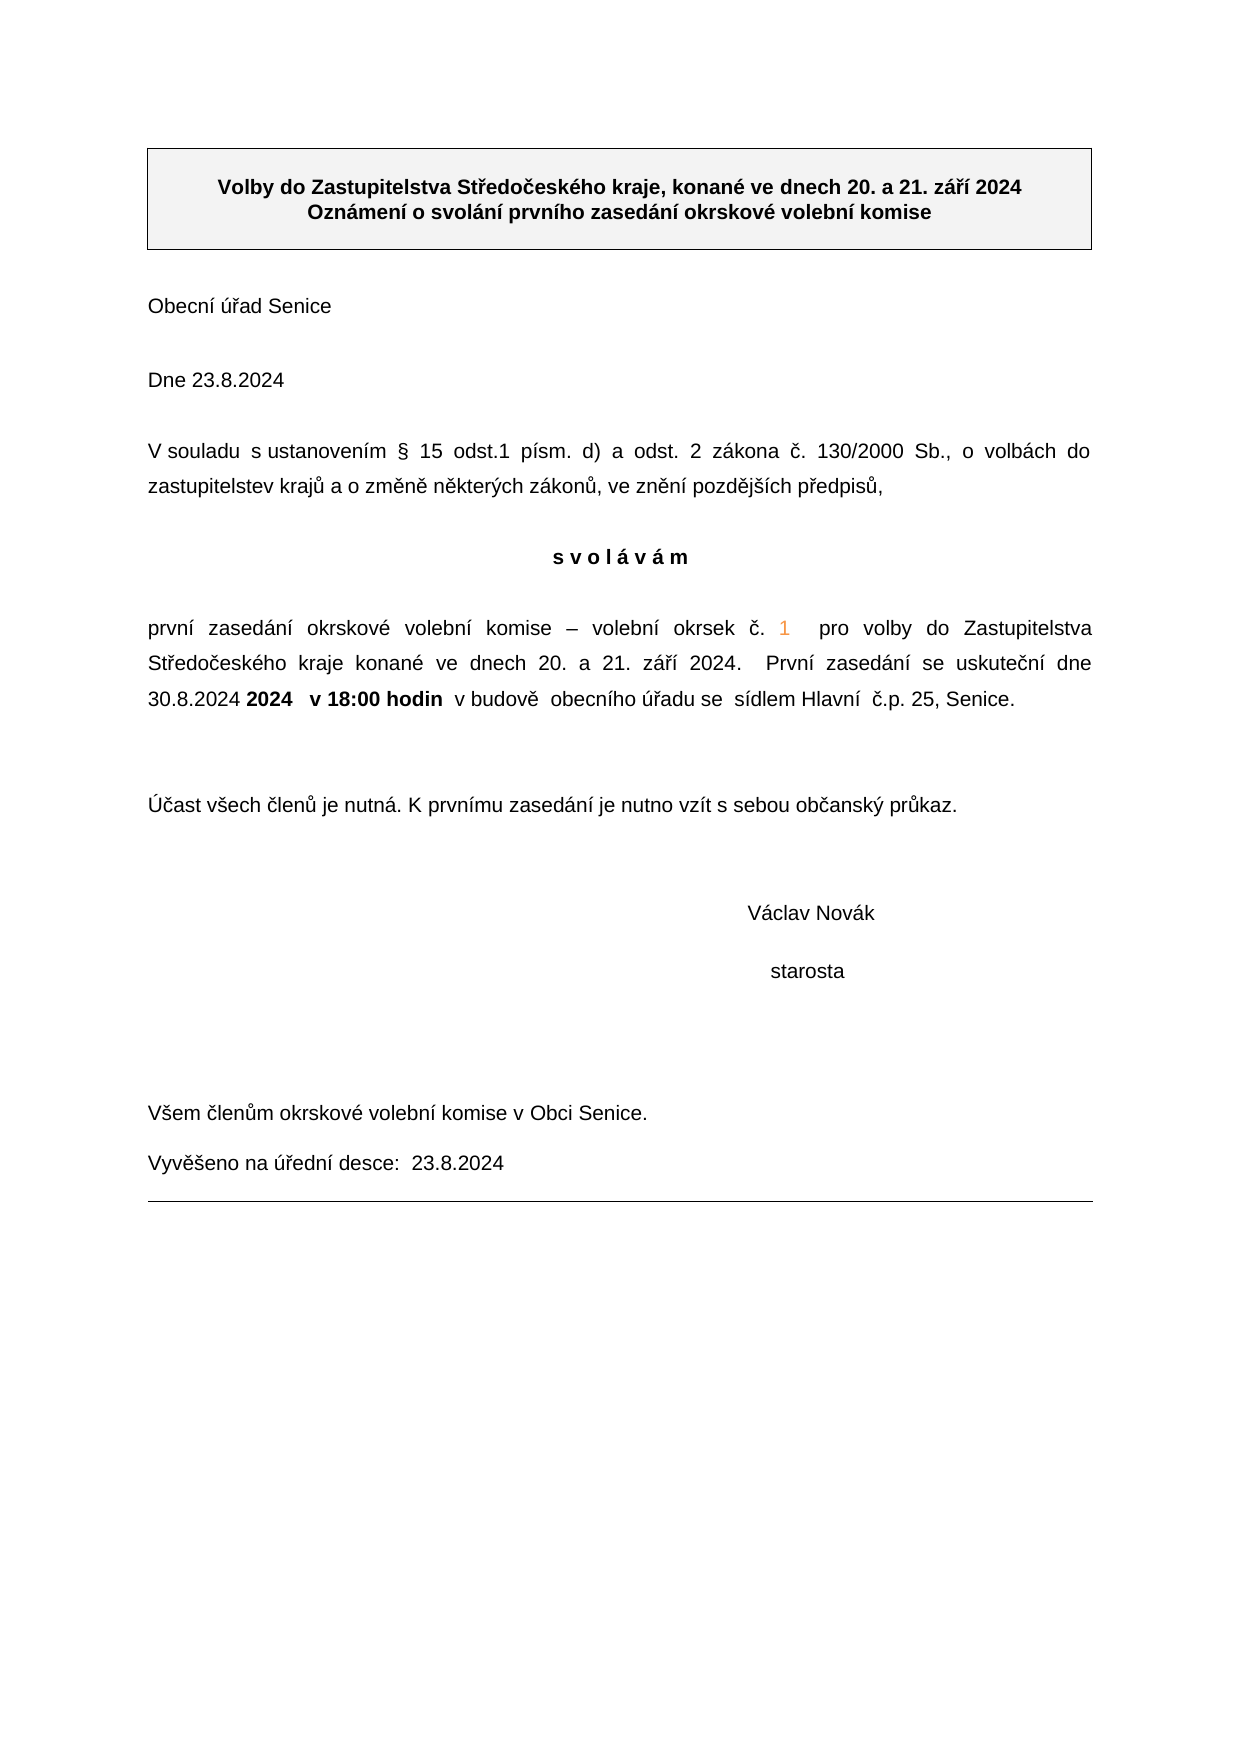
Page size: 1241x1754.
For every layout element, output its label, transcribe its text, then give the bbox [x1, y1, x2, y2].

text starosta [148, 950, 1093, 985]
text Obecní úřad Senice [148, 285, 1093, 321]
table_header Volby do Zastupitelstva Středočeského kraje, konané ve dnech 20. a 21. září 2024 Oznámení o svolání prvního zasedání okrskové volební komise [148, 149, 1091, 249]
text Všem členům okrskové volební komise v Obci Senice. [148, 1092, 1093, 1127]
text Účast všech členů je nutná. K prvnímu zasedání je nutno vzít s sebou občanský průkaz. [148, 781, 1093, 817]
text V souladu s ustanovením § 15 odst.1 písm. d) a odst. 2 zákona č. 130/2000 Sb., o volbách do zastupitelstev krajů a o změně některých zákonů, ve znění pozdějších předpisů, [148, 427, 1093, 498]
text Václav Novák [148, 900, 1093, 925]
text Vyvěšeno na úřední desce: 23.8.2024 [148, 1151, 1093, 1175]
text s v o l á v á m [148, 533, 1093, 569]
text Dne 23.8.2024 [148, 356, 1093, 392]
text první zasedání okrskové volební komise – volební okrsek č. 1 pro volby do Zastupitelstva Středočeského kraje konané ve dnech 20. a 21. září 2024. První zasedání se uskuteční dne 30.8.2024 2024 v 18:00 hodin v budově obecního úřadu se sídlem Hlavní č.p. 25, Senice. [148, 604, 1093, 710]
